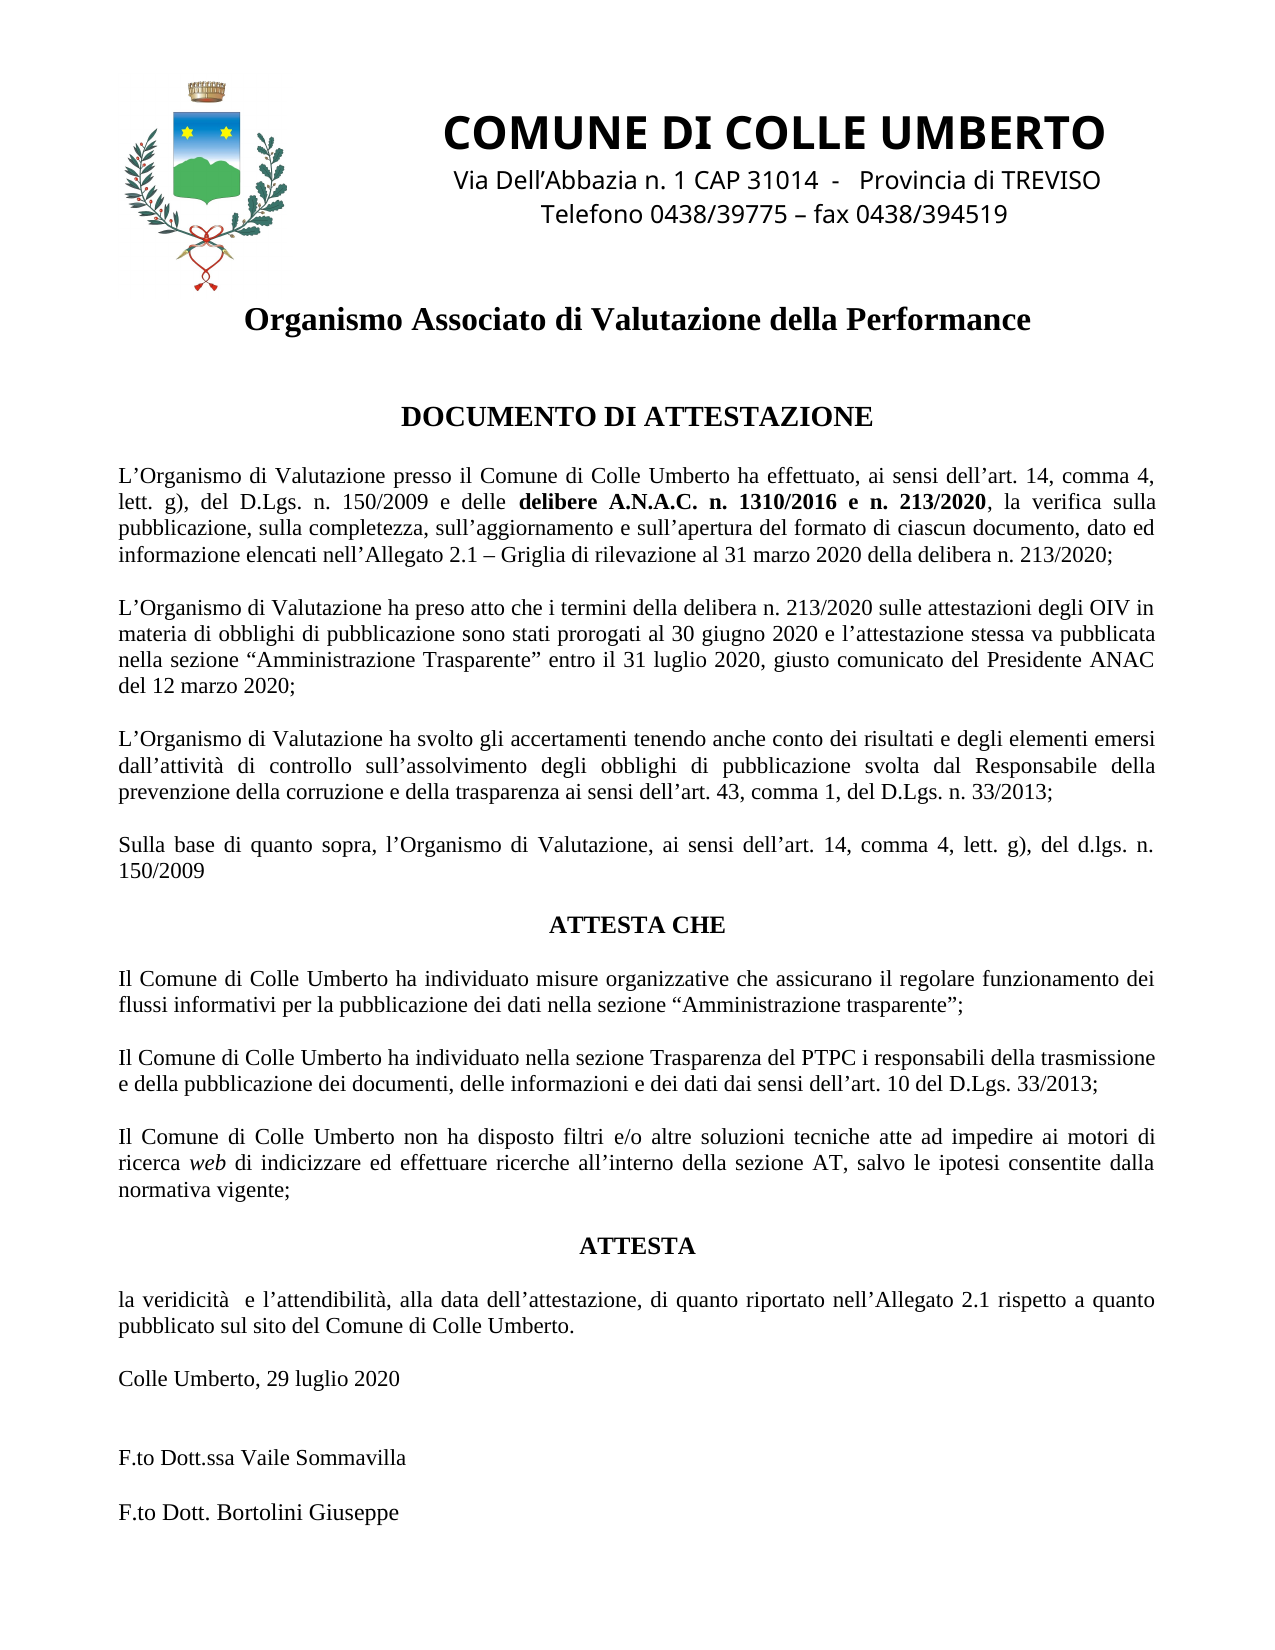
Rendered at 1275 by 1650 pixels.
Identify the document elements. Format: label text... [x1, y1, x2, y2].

subtitle COMUNE DI COLLE UMBERTO [302, 100, 1247, 163]
text L’Organismo di Valutazione ha preso atto che i termini della delibera n. 213/2020 sulle attestazioni degli OIV in materia di obblighi di pubblicazione sono stati prorogati al 30 giugno 2020 e l’attestazione stessa va pubblicata nella sezione “Amministrazione Trasparente” entro il 31 luglio 2020, giusto comunicato del Presidente ANAC del 12 marzo 2020; [118, 593, 1157, 699]
text Sulla base di quanto sopra, l’Organismo di Valutazione, ai sensi dell’art. 14, comma 4, lett. g), del d.lgs. n. 150/2009 [118, 831, 1157, 883]
text L’Organismo di Valutazione presso il Comune di Colle Umberto ha effettuato, ai sensi dell’art. 14, comma 4, lett. g), del D.Lgs. n. 150/2009 e delle delibere A.N.A.C. n. 1310/2016 e n. 213/2020, la verifica sulla pubblicazione, sulla completezza, sull’aggiornamento e sull’apertura del formato di ciascun documento, dato ed informazione elencati nell’Allegato 2.1 – Griglia di rilevazione al 31 marzo 2020 della delibera n. 213/2020; [118, 462, 1157, 567]
text Colle Umberto, 29 luglio 2020 [118, 1365, 1157, 1391]
text Il Comune di Colle Umberto ha individuato misure organizzative che assicurano il regolare funzionamento dei flussi informativi per la pubblicazione dei dati nella sezione “Amministrazione trasparente”; [118, 965, 1157, 1018]
text F.to Dott.ssa Vaile Sommavilla [118, 1444, 1157, 1470]
text ATTESTA [118, 1231, 1157, 1259]
text Telefono 0438/39775 – fax 0438/394519 [302, 197, 1247, 231]
text Organismo Associato di Valutazione della Performance [118, 299, 1157, 337]
text F.to Dott. Bortolini Giuseppe [118, 1498, 1157, 1526]
text Il Comune di Colle Umberto ha individuato nella sezione Trasparenza del PTPC i responsabili della trasmissione e della pubblicazione dei documenti, delle informazioni e dei dati dai sensi dell’art. 10 del D.Lgs. 33/2013; [118, 1044, 1157, 1097]
text ATTESTA CHE [118, 910, 1157, 938]
text Via Dell’Abbazia n. 1 CAP 31014 - Provincia di TREVISO [302, 163, 1247, 197]
text DOCUMENTO DI ATTESTAZIONE [118, 399, 1157, 433]
text L’Organismo di Valutazione ha svolto gli accertamenti tenendo anche conto dei risultati e degli elementi emersi dall’attività di controllo sull’assolvimento degli obblighi di pubblicazione svolta dal Responsabile della prevenzione della corruzione e della trasparenza ai sensi dell’art. 43, comma 1, del D.Lgs. n. 33/2013; [118, 725, 1157, 804]
text Il Comune di Colle Umberto non ha disposto filtri e/o altre soluzioni tecniche atte ad impedire ai motori di ricerca web di indicizzare ed effettuare ricerche all’interno della sezione AT, salvo le ipotesi consentite dalla normativa vigente; [118, 1123, 1157, 1202]
text la veridicità e l’attendibilità, alla data dell’attestazione, di quanto riportato nell’Allegato 2.1 rispetto a quanto pubblicato sul sito del Comune di Colle Umberto. [118, 1286, 1157, 1339]
